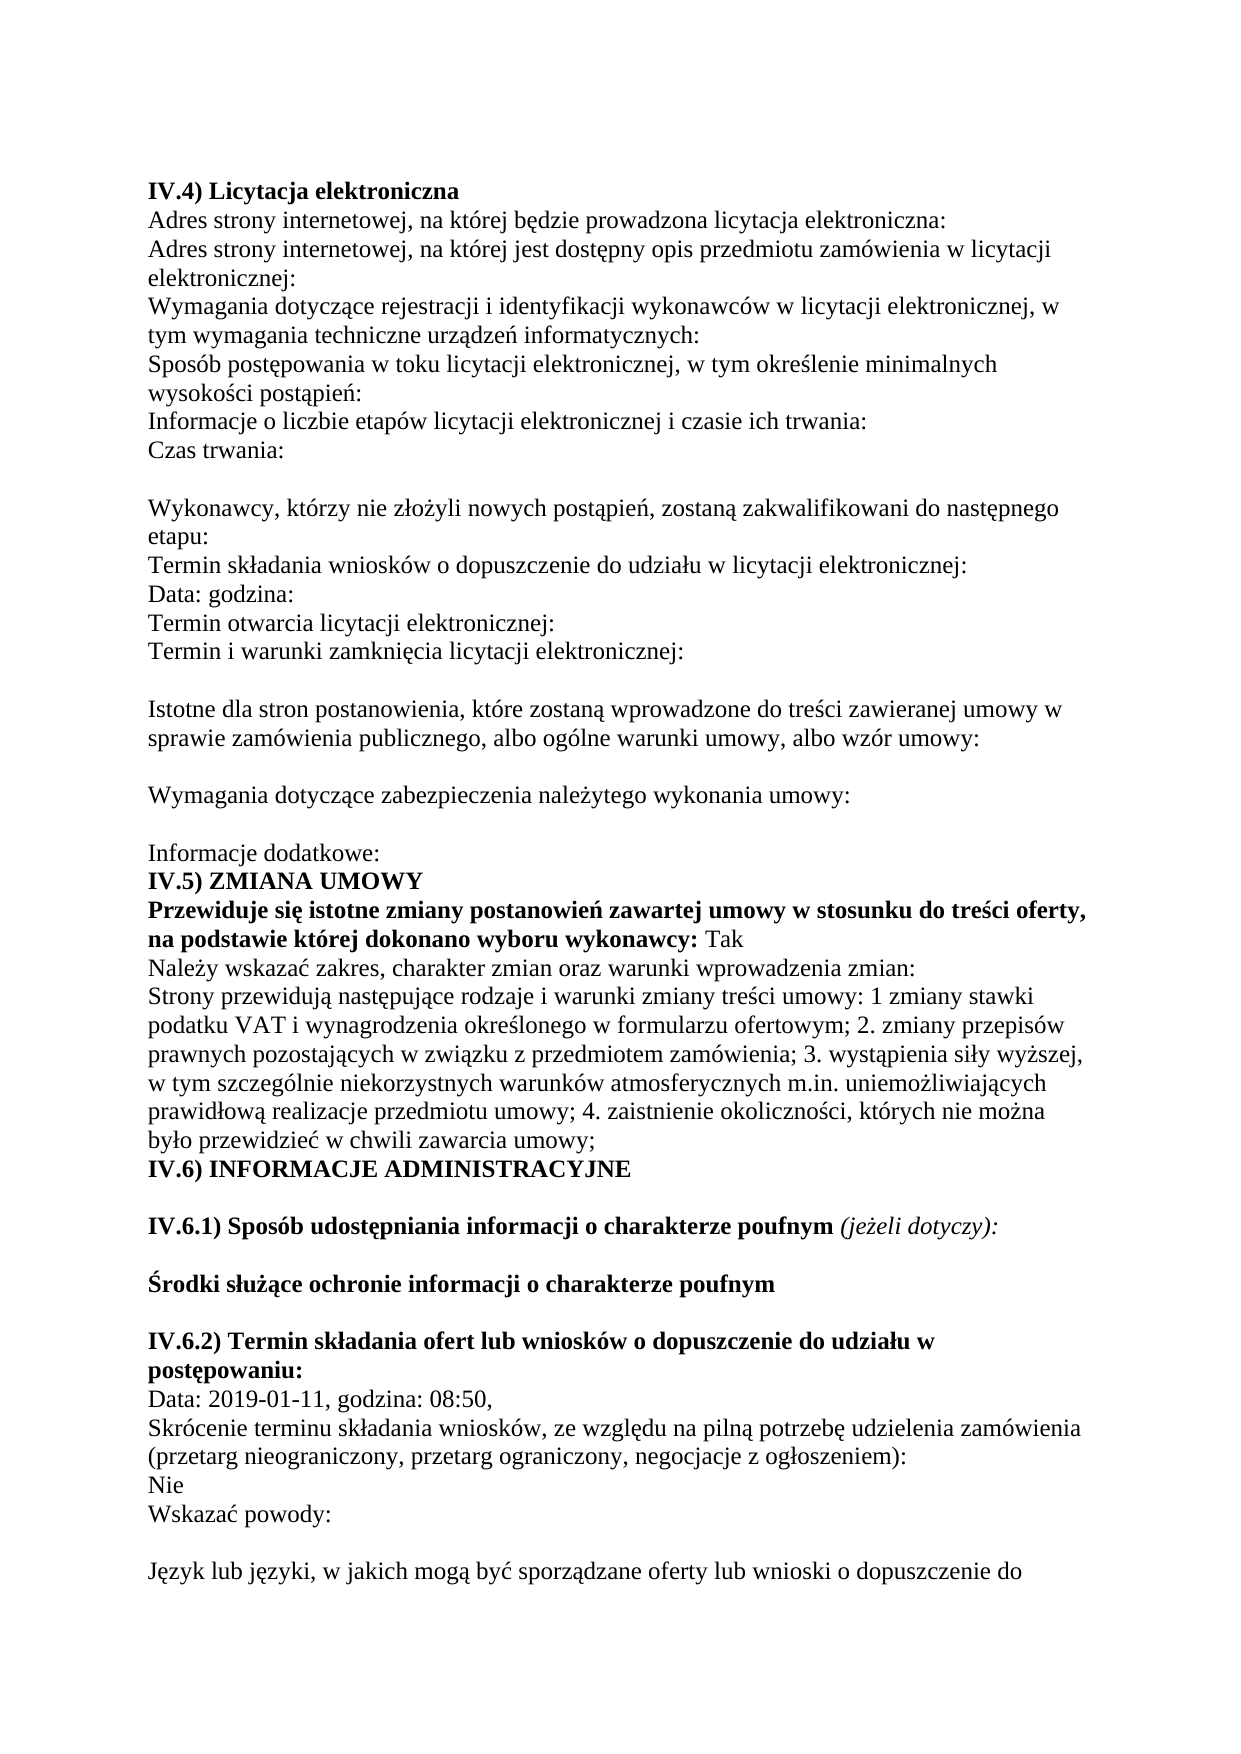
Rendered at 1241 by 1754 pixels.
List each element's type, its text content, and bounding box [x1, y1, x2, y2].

text IV.4) Licytacja elektroniczna Adres strony internetowej, na której będzie prowadzona licytacja elektroniczna: [148, 148, 1093, 234]
text Istotne dla stron postanowienia, które zostaną wprowadzone do treści zawieranej umowy w sprawie zamówienia publicznego, albo ogólne warunki umowy, albo wzór umowy: [148, 665, 1093, 751]
text Wymagania dotyczące rejestracji i identyfikacji wykonawców w licytacji elektronicznej, w tym wymagania techniczne urządzeń informatycznych: [148, 291, 1093, 349]
text IV.5) ZMIANA UMOWY Przewiduje się istotne zmiany postanowień zawartej umowy w stosunku do treści oferty, na podstawie której dokonano wyboru wykonawcy: Tak Należy wskazać zakres, charakter zmian oraz warunki wprowadzenia zmian: Strony przewidują następujące rodzaje i warunki zmiany treści umowy: 1 zmiany stawki podatku VAT i wynagrodzenia określonego w formularzu ofertowym; 2. zmiany przepisów prawnych pozostających w związku z przedmiotem zamówienia; 3. wystąpienia siły wyższej, w tym szczególnie niekorzystnych warunków atmosferycznych m.in. uniemożliwiających prawidłową realizacje przedmiotu umowy; 4. zaistnienie okoliczności, których nie można było przewidzieć w chwili zawarcia umowy; IV.6) INFORMACJE ADMINISTRACYJNE IV.6.1) Sposób udostępniania informacji o charakterze poufnym (jeżeli dotyczy): Środki służące ochronie informacji o charakterze poufnym IV.6.2) Termin składania ofert lub wniosków o dopuszczenie do udziału w postępowaniu: Data: 2019-01-11, godzina: 08:50, Skrócenie terminu składania wniosków, ze względu na pilną potrzebę udzielenia zamówienia (przetarg nieograniczony, przetarg ograniczony, negocjacje z ogłoszeniem): Nie Wskazać powody: Język lub języki, w jakich mogą być sporządzane oferty lub wnioski o dopuszczenie do [148, 866, 1093, 1585]
text Adres strony internetowej, na której jest dostępny opis przedmiotu zamówienia w licytacji elektronicznej: [148, 234, 1093, 291]
text Sposób postępowania w toku licytacji elektronicznej, w tym określenie minimalnych wysokości postąpień: [148, 349, 1093, 406]
text Wymagania dotyczące zabezpieczenia należytego wykonania umowy: [148, 751, 1093, 809]
text Termin składania wniosków o dopuszczenie do udziału w licytacji elektronicznej: Data: godzina: Termin otwarcia licytacji elektronicznej: [148, 550, 1093, 636]
text Informacje dodatkowe: [148, 809, 1093, 866]
text Czas trwania: Wykonawcy, którzy nie złożyli nowych postąpień, zostaną zakwalifikowani do następnego etapu: [148, 435, 1093, 550]
text Termin i warunki zamknięcia licytacji elektronicznej: [148, 636, 1093, 665]
text Informacje o liczbie etapów licytacji elektronicznej i czasie ich trwania: [148, 406, 1093, 435]
